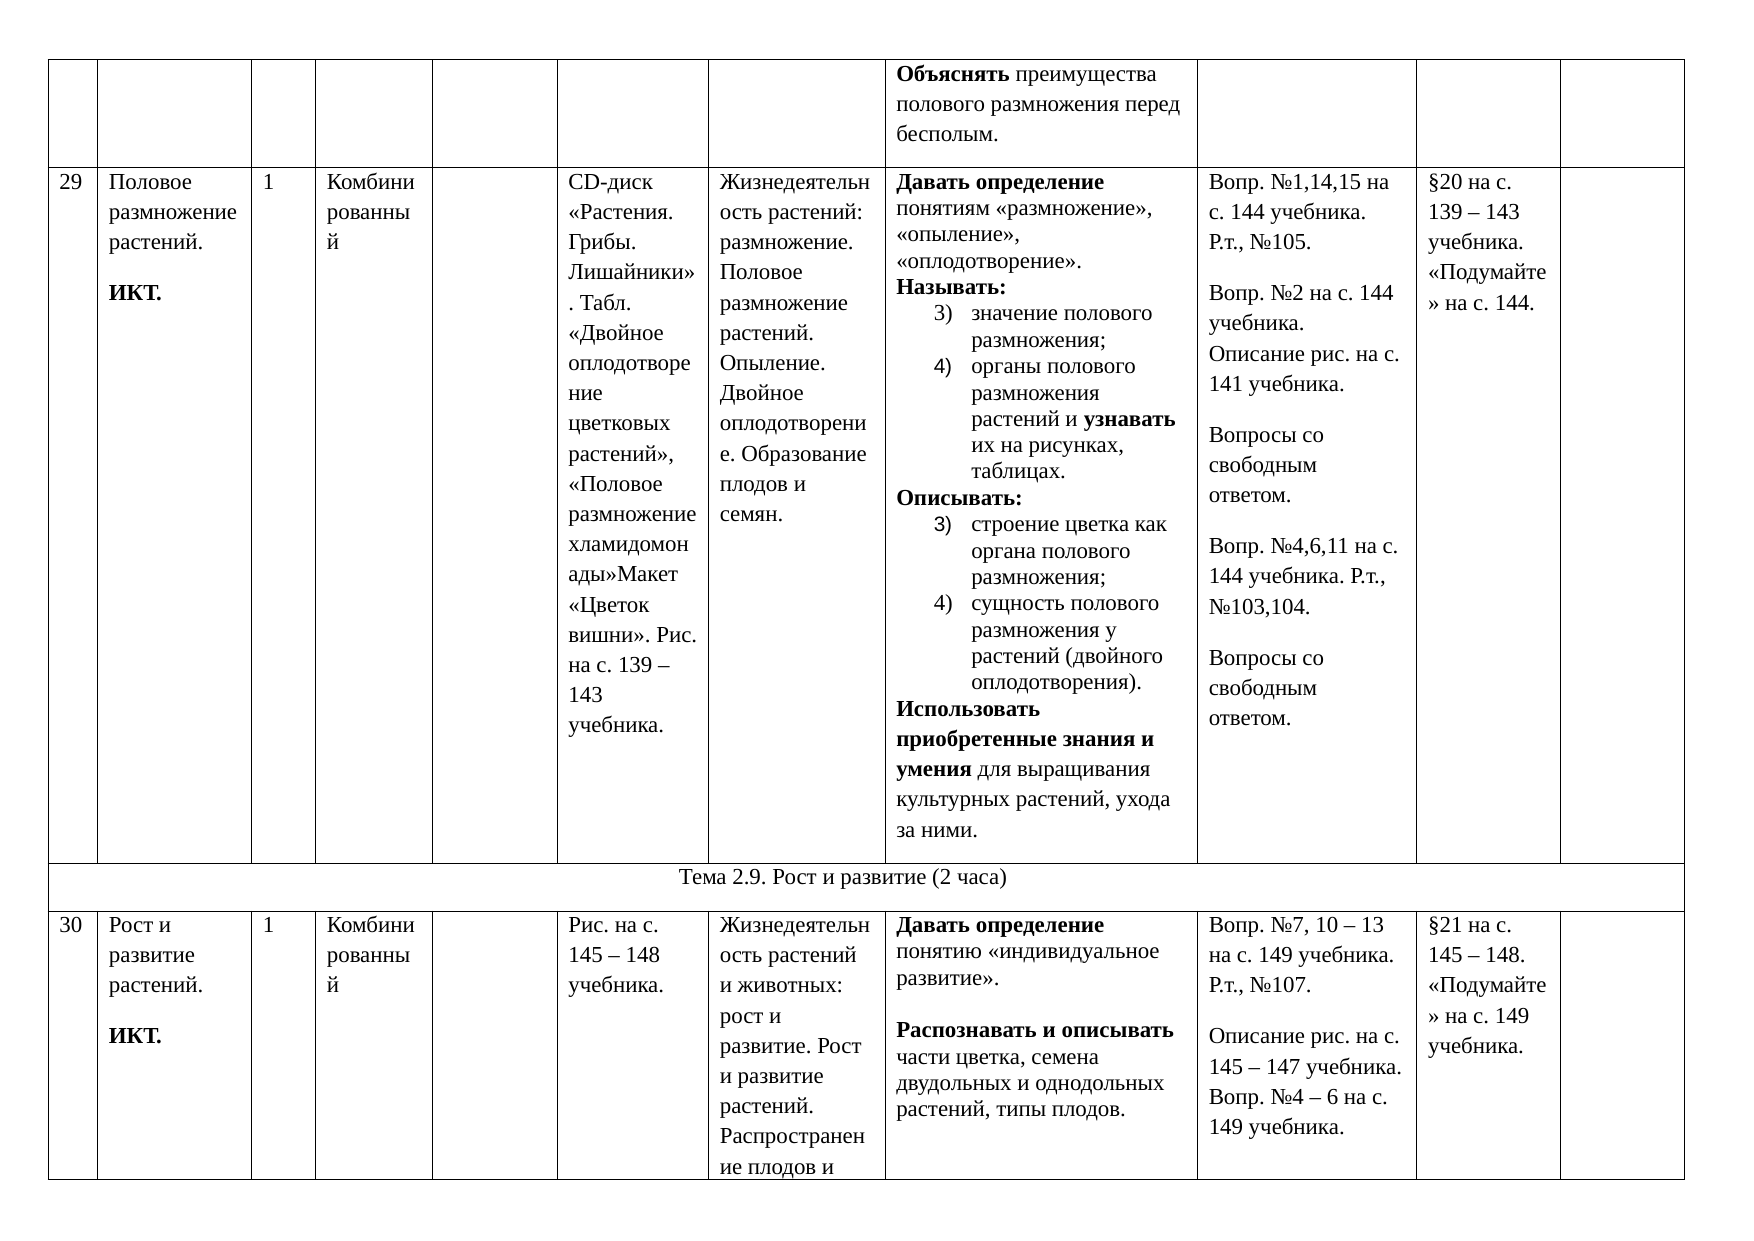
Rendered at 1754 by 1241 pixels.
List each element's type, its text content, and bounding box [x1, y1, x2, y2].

table_cell Вопр. №7, 10 – 13 на с. 149 учебника. Р.т., №107. Описание рис. на с. 145 – 147 учебника. Вопр. №4 – 6 на с. 149 учебника. [1198, 912, 1416, 1179]
table_cell Рост и развитие растений. ИКТ. [98, 912, 251, 1179]
table_cell §20 на с. 139 – 143 учебника. «Подумайте» на с. 144. [1417, 168, 1560, 863]
table_cell Давать определение понятию «индивидуальное развитие». Распознавать и описывать части цветка, семена двудольных и однодольных растений, типы плодов. Называть: Роль семян и плодов в жизни растений; Условия среды, необходимые для формирования и прорастания семян; Способы распространения семян. Наблюдать за ростом и развитием растений. Использовать приобретенные знания и умения для выращивания культурных растений, ухода за ними. [886, 912, 1197, 1179]
table_cell [433, 912, 557, 1179]
table_cell [558, 60, 708, 167]
table_cell [252, 60, 315, 167]
table_cell [1561, 168, 1684, 863]
table_cell Объяснять преимущества полового размножения перед бесполым. [886, 60, 1197, 167]
table_cell [1561, 912, 1684, 1179]
table_cell Рис. на с. 145 – 148 учебника. [558, 912, 708, 1179]
table_cell [1198, 60, 1416, 167]
table_cell Жизнедеятельность растений: размножение. Половое размножение растений. Опыление. Двойное оплодотворение. Образование плодов и семян. [709, 168, 885, 863]
table_cell Вопр. №1,14,15 на с. 144 учебника. Р.т., №105. Вопр. №2 на с. 144 учебника. Описание рис. на с. 141 учебника. Вопросы со свободным ответом. Вопр. №4,6,11 на с. 144 учебника. Р.т., №103,104. Вопросы со свободным ответом. [1198, 168, 1416, 863]
table_cell [709, 60, 885, 167]
table_cell [1561, 60, 1684, 167]
table_cell [49, 60, 97, 167]
table_cell 29 [49, 168, 97, 863]
table_cell 30 [49, 912, 97, 1179]
table_cell [98, 60, 251, 167]
table_cell Давать определение понятиям «размножение», «опыление», «оплодотворение». Называть: значение полового размножения; органы полового размножения растений и узнавать их на рисунках, таблицах. Описывать: строение цветка как органа полового размножения; сущность полового размножения у растений (двойного оплодотворения). Использовать приобретенные знания и умения для выращивания культурных растений, ухода за ними. [886, 168, 1197, 863]
table_cell Половое размножение растений. ИКТ. [98, 168, 251, 863]
table_cell Комбинированный [316, 168, 432, 863]
table_cell 1 [252, 168, 315, 863]
table_cell CD-диск «Растения. Грибы. Лишайники». Табл. «Двойное оплодотворение цветковых растений», «Половое размножение хламидомонады»Макет «Цветок вишни». Рис. на с. 139 – 143 учебника. [558, 168, 708, 863]
table_cell [433, 60, 557, 167]
table_cell Жизнедеятельность растений и животных: рост и развитие. Рост и развитие растений. Распространение плодов и [709, 912, 885, 1179]
table_cell 1 [252, 912, 315, 1179]
table_cell Тема 2.9. Рост и развитие (2 часа) [49, 864, 1684, 911]
table_cell [433, 168, 557, 863]
table_cell [1417, 60, 1560, 167]
table_cell §21 на с. 145 – 148. «Подумайте» на с. 149 учебника. [1417, 912, 1560, 1179]
table_cell [316, 60, 432, 167]
table_cell Комбинированный [316, 912, 432, 1179]
